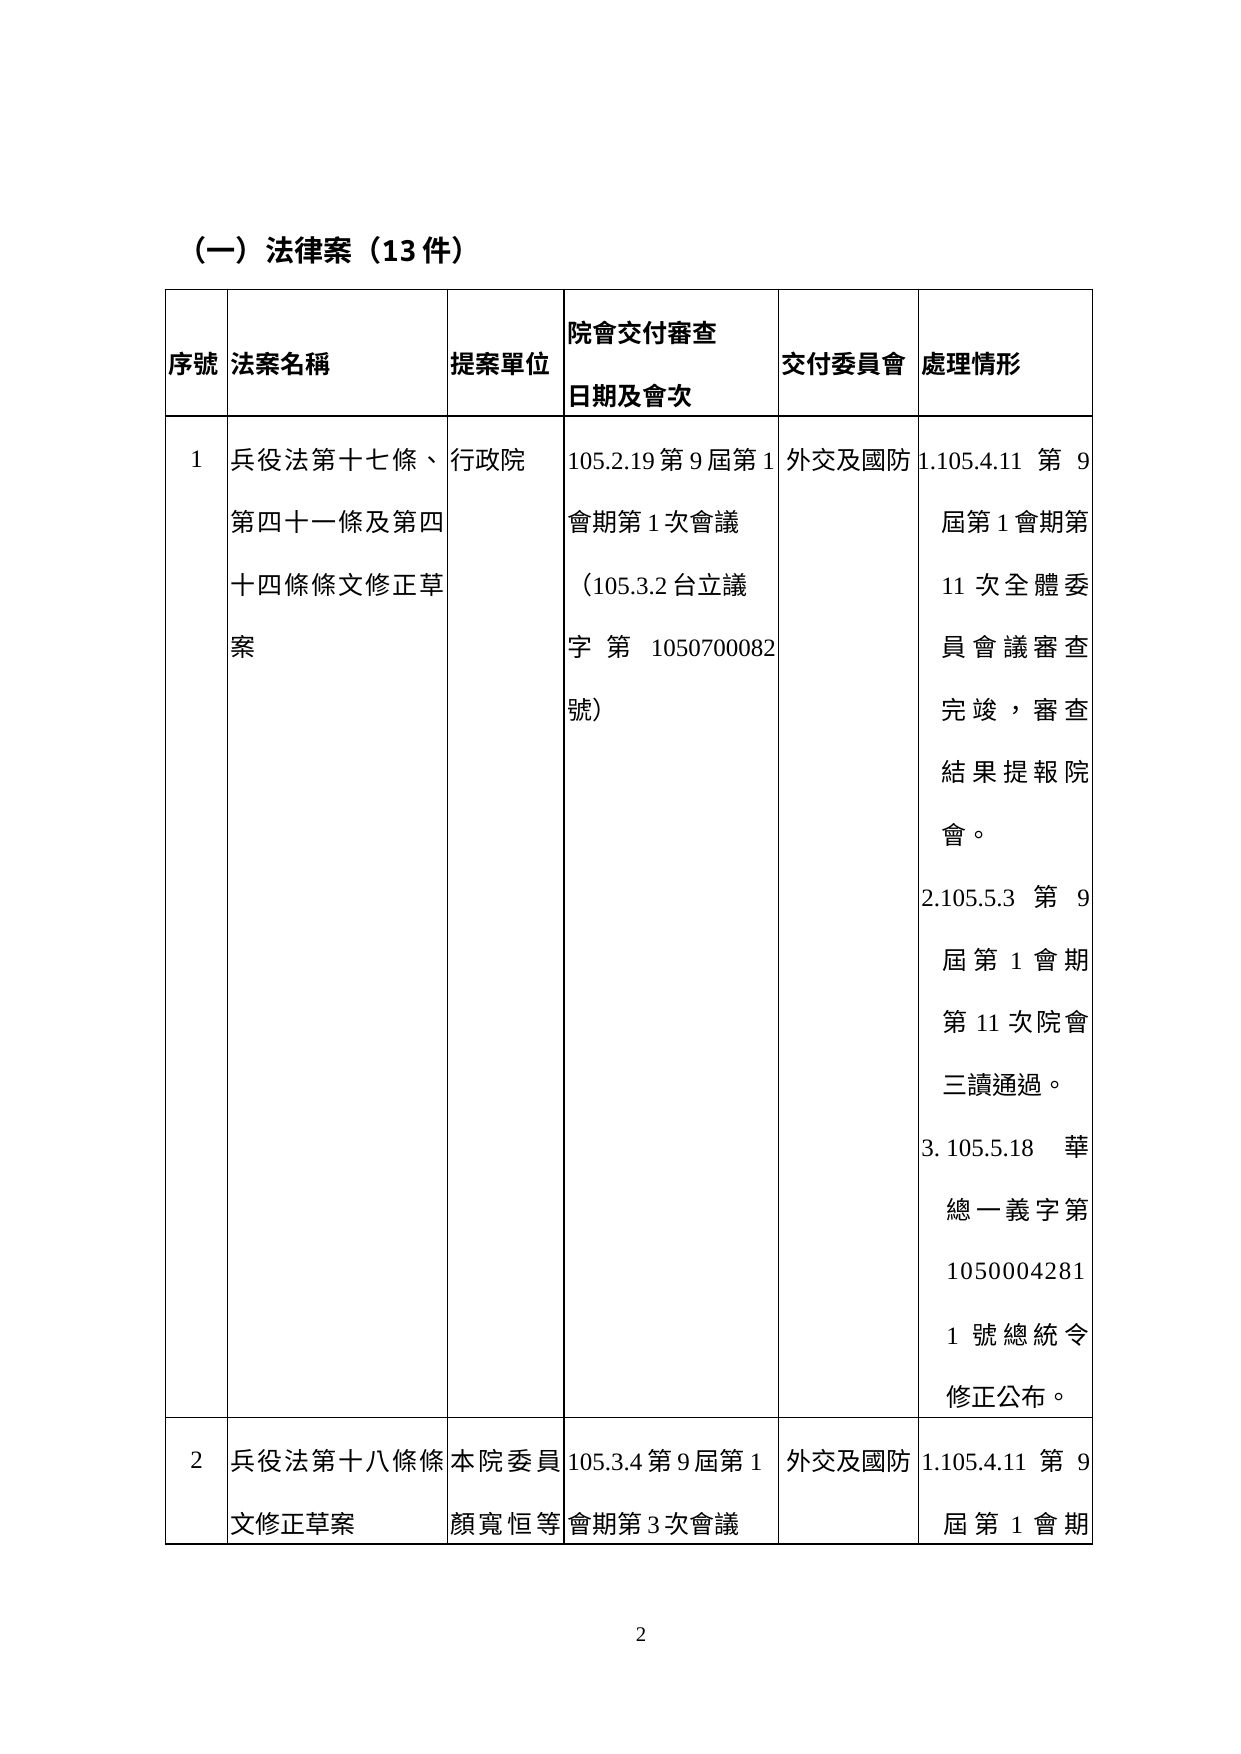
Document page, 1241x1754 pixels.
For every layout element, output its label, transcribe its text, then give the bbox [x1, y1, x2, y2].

text （一）法律案（13件） [177, 207, 1104, 270]
table_cell 行政院 [448, 417, 563, 1417]
table_cell 兵役法第十七條、第四十一條及第四十四條條文修正草案 [228, 417, 447, 1417]
table_cell 1.105.4.11第9屆第1會期第11次全體委員會議審查完竣，審查結果提報院會。 2.105.5.3第9屆第1會期第11次院會三讀通過。 3. 105.5.18 華總一義字第10500042811號總統令修正公布。 [919, 417, 1092, 1417]
table_cell 105.3.4第9屆第1 會期第3次會議 [565, 1418, 778, 1543]
table_cell 兵役法第十八條條文修正草案 [228, 1418, 447, 1543]
table_cell 105.2.19第9屆第1會期第1次會議（105.3.2台立議 字第1050700082號） [565, 417, 778, 1417]
table_cell 本院委員顏寬恒等 [448, 1418, 563, 1543]
table_header 處理情形 [919, 290, 1092, 415]
table_cell 外交及國防 [779, 417, 918, 1417]
table_header 院會交付審查 日期及會次 [565, 290, 778, 415]
table_header 法案名稱 [228, 290, 447, 415]
table_header 序號 [166, 290, 227, 415]
table_header 提案單位 [448, 290, 563, 415]
table_cell 外交及國防 [779, 1418, 918, 1543]
table_cell 1.105.4.11第9屆第1會期 [919, 1418, 1092, 1543]
table_cell 1 [166, 417, 227, 1417]
table_header 交付委員會 [779, 290, 918, 415]
table_cell 2 [166, 1418, 227, 1543]
